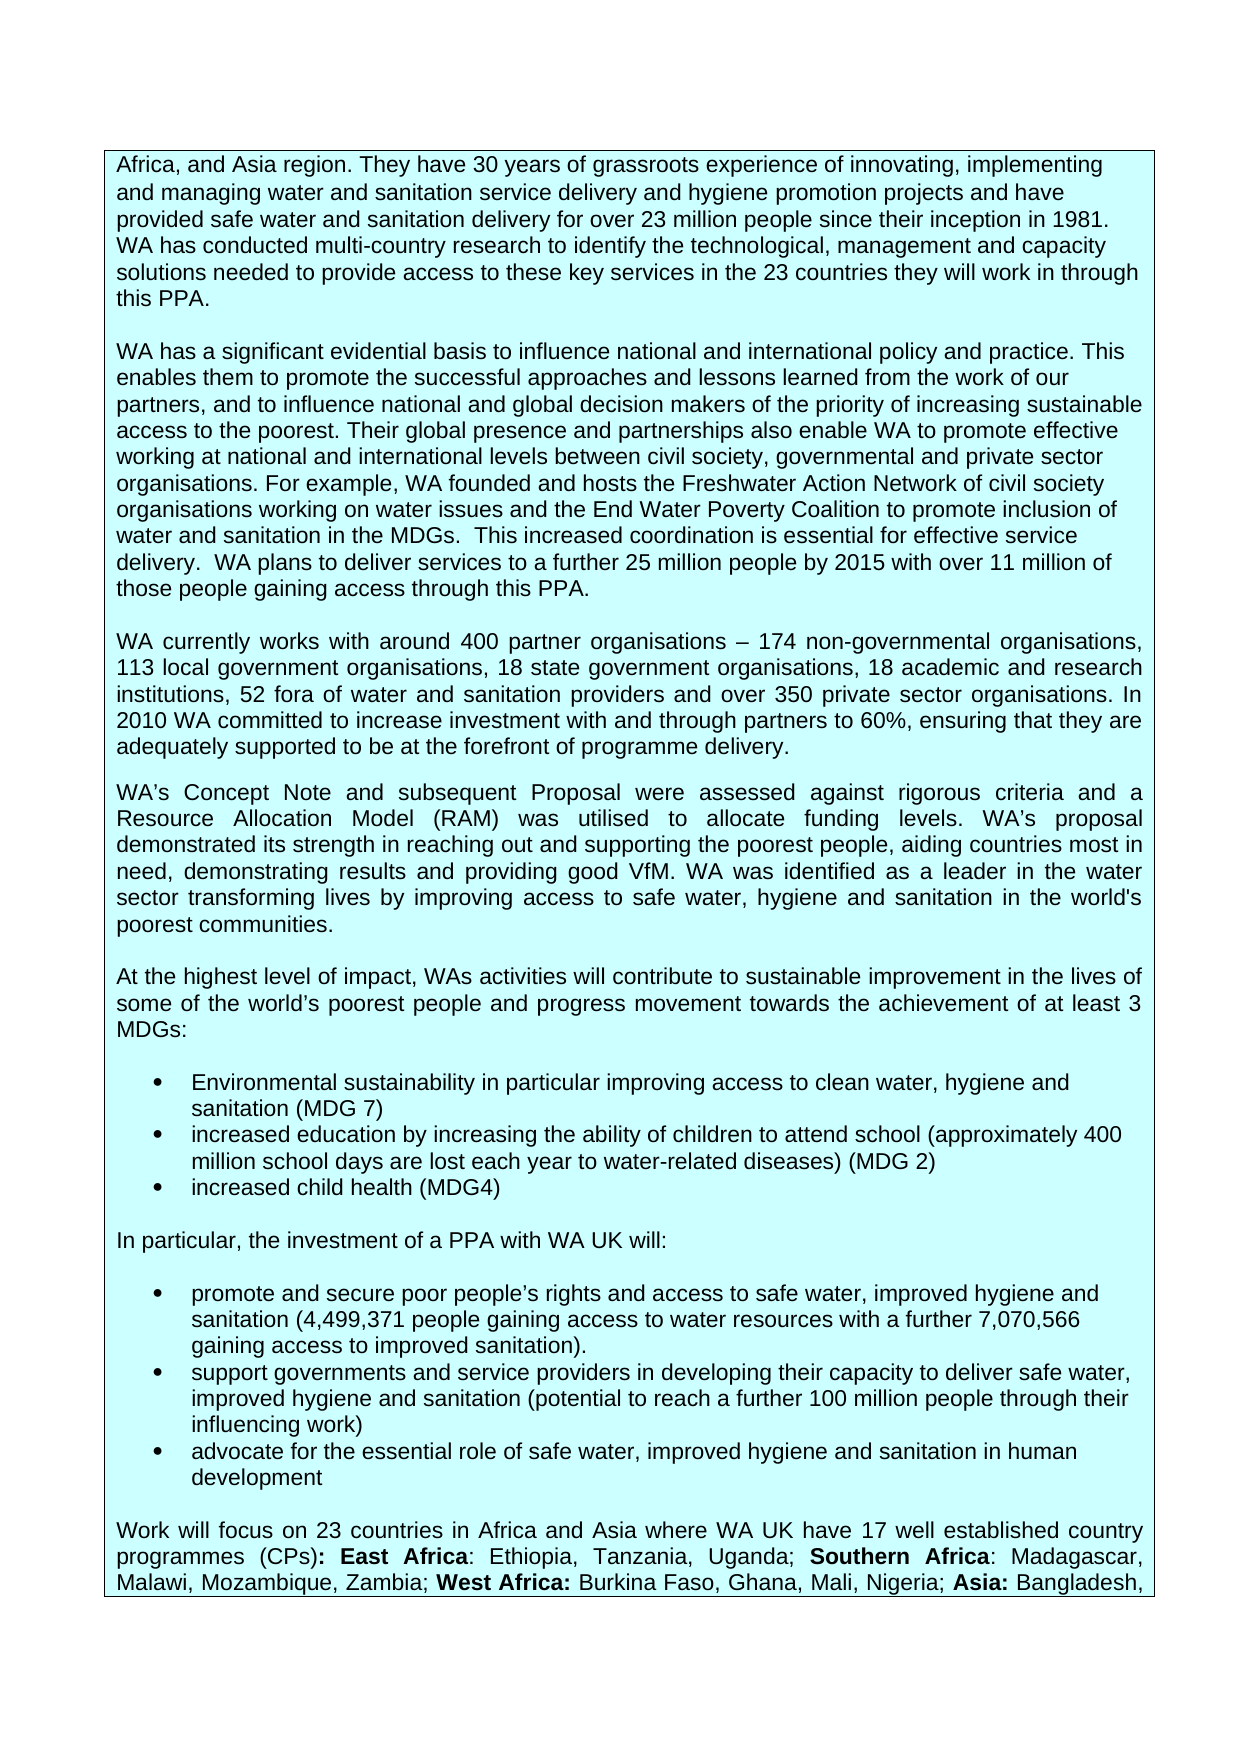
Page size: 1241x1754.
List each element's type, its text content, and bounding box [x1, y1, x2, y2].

table_cell Africa, and Asia region. They have 30 years of grassroots experience of innovating, implementing and managing water and sanitation service delivery and hygiene promotion projects and have provided safe water and sanitation delivery for over 23 million people since their inception in 1981. WA has conducted multi-country research to identify the technological, management and capacity solutions needed to provide access to these key services in the 23 countries they will work in through this PPA. WA has a significant evidential basis to influence national and international policy and practice. This enables them to promote the successful approaches and lessons learned from the work of our partners, and to influence national and global decision makers of the priority of increasing sustainable access to the poorest. Their global presence and partnerships also enable WA to promote effective working at national and international levels between civil society, governmental and private sector organisations. For example, WA founded and hosts the Freshwater Action Network of civil society organisations working on water issues and the End Water Poverty Coalition to promote inclusion of water and sanitation in the MDGs. This increased coordination is essential for effective service delivery. WA plans to deliver services to a further 25 million people by 2015 with over 11 million of those people gaining access through this PPA. WA currently works with around 400 partner organisations – 174 non-governmental organisations, 113 local government organisations, 18 state government organisations, 18 academic and research institutions, 52 fora of water and sanitation providers and over 350 private sector organisations. In 2010 WA committed to increase investment with and through partners to 60%, ensuring that they are adequately supported to be at the forefront of programme delivery. WA’s Concept Note and subsequent Proposal were assessed against rigorous criteria and a Resource Allocation Model (RAM) was utilised to allocate funding levels. WA’s proposal demonstrated its strength in reaching out and supporting the poorest people, aiding countries most in need, demonstrating results and providing good VfM. WA was identified as a leader in the water sector transforming lives by improving access to safe water, hygiene and sanitation in the world's poorest communities. At the highest level of impact, WAs activities will contribute to sustainable improvement in the lives of some of the world’s poorest people and progress movement towards the achievement of at least 3 MDGs: Environmental sustainability in particular improving access to clean water, hygiene and sanitation (MDG 7) increased education by increasing the ability of children to attend school (approximately 400 million school days are lost each year to water-related diseases) (MDG 2) increased child health (MDG4) In particular, the investment of a PPA with WA UK will: promote and secure poor people’s rights and access to safe water, improved hygiene and sanitation (4,499,371 people gaining access to water resources with a further 7,070,566 gaining access to improved sanitation). support governments and service providers in developing their capacity to deliver safe water, improved hygiene and sanitation (potential to reach a further 100 million people through their influencing work) advocate for the essential role of safe water, improved hygiene and sanitation in human development Work will focus on 23 countries in Africa and Asia where WA UK have 17 well established country programmes (CPs): East Africa: Ethiopia, Tanzania, Uganda; Southern Africa: Madagascar, Malawi, Mozambique, Zambia; West Africa: Burkina Faso, Ghana, Mali, Nigeria; Asia: Bangladesh, [105, 151, 1154, 1596]
